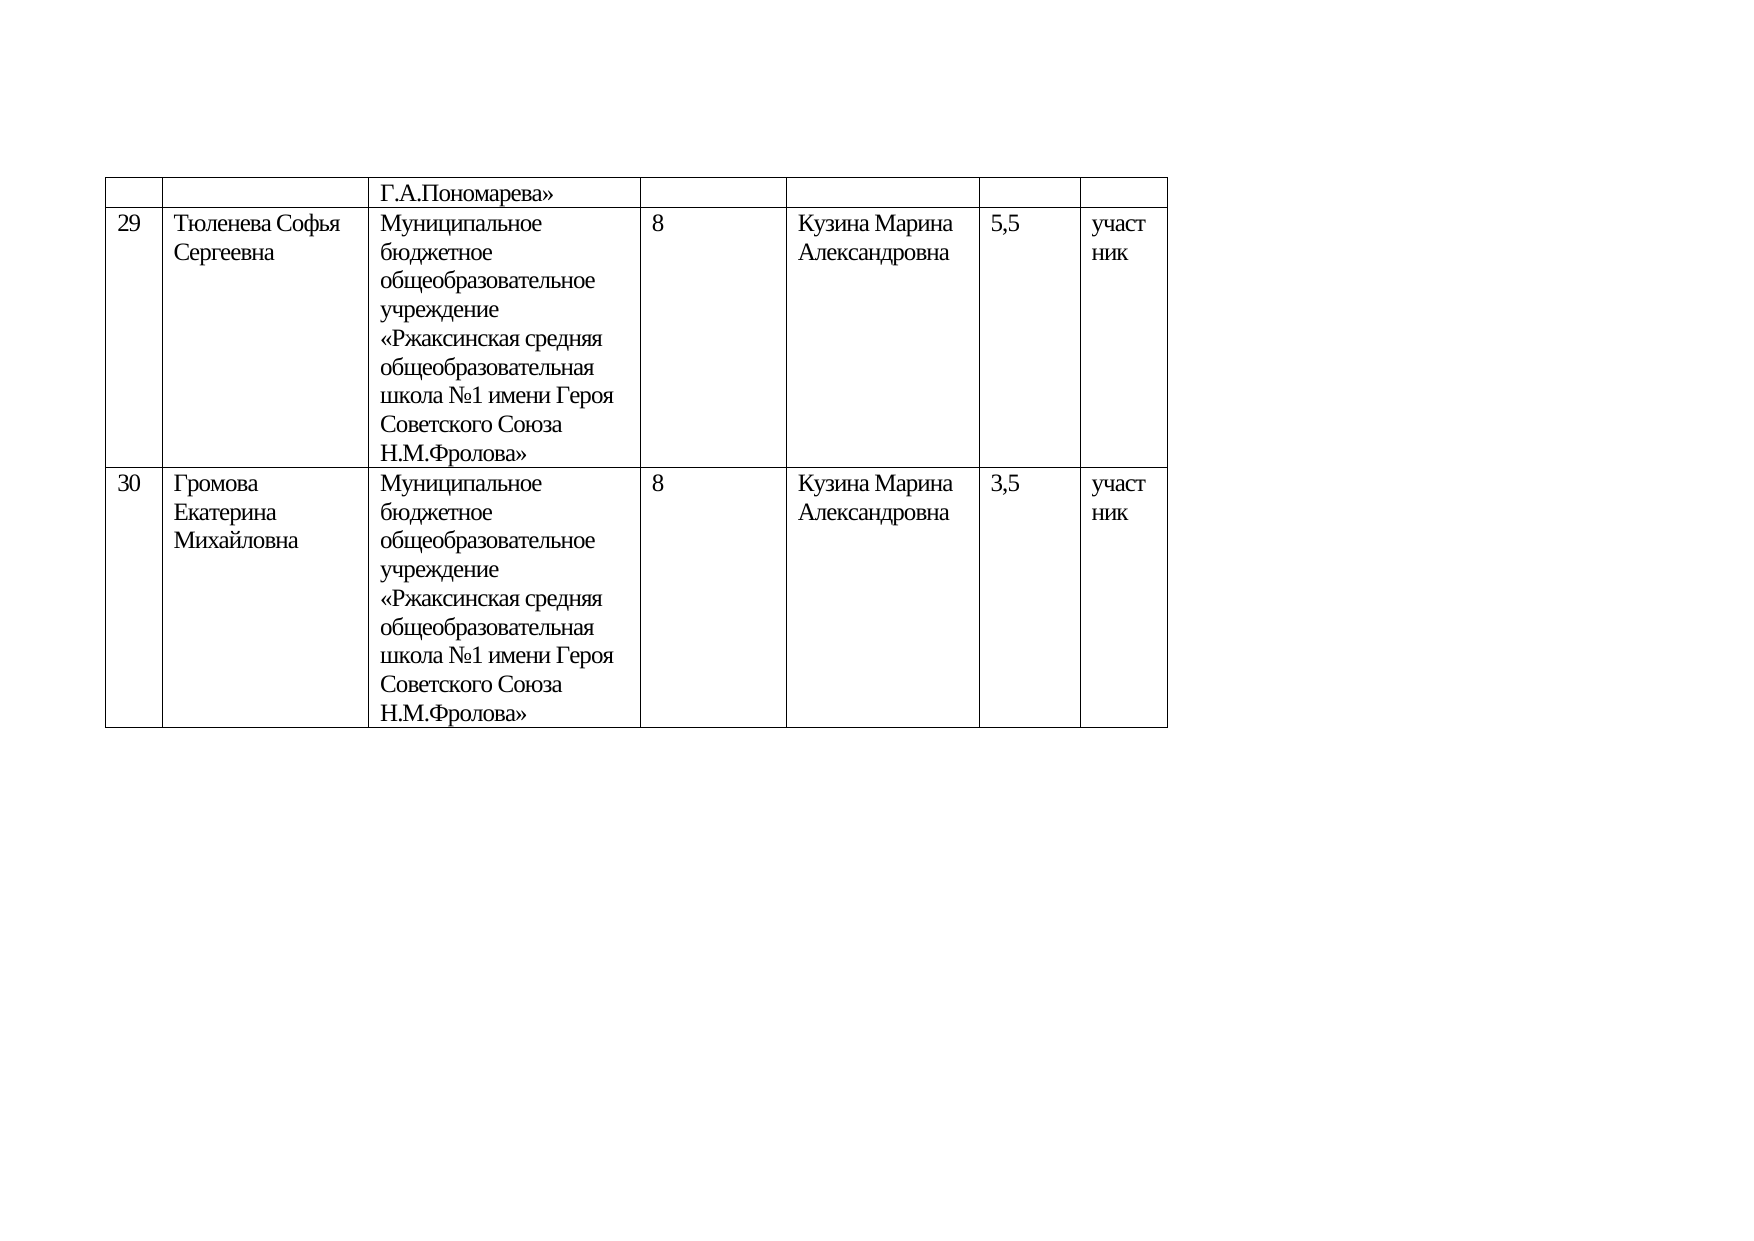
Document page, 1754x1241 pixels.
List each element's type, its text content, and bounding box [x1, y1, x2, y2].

table_cell [1081, 178, 1167, 207]
table_cell Громова Екатерина Михайловна [163, 468, 368, 727]
table_cell Муниципальное бюджетное общеобразовательное учреждение «Ржаксинская средняя общеобразовательная школа №1 имени Героя Советского Союза Н.М.Фролова» [369, 208, 640, 467]
table_cell [1168, 207, 1255, 467]
table_cell [163, 178, 368, 207]
table_cell [1168, 177, 1255, 207]
table_cell 8 [641, 208, 786, 467]
table_cell [1168, 467, 1255, 727]
table_cell участник [1081, 208, 1167, 467]
table_cell Муниципальное бюджетное общеобразовательное учреждение «Ржаксинская средняя общеобразовательная школа №1 имени Героя Советского Союза Н.М.Фролова» [369, 468, 640, 727]
table_cell участник [1081, 468, 1167, 727]
table_cell Кузина Марина Александровна [787, 468, 979, 727]
table_cell 29 [106, 208, 162, 467]
table_cell [787, 178, 979, 207]
table_cell Кузина Марина Александровна [787, 208, 979, 467]
table_cell 5,5 [980, 208, 1080, 467]
table_cell [980, 178, 1080, 207]
table_cell 30 [106, 468, 162, 727]
table_cell [641, 178, 786, 207]
table_cell 8 [641, 468, 786, 727]
table_cell 3,5 [980, 468, 1080, 727]
table_cell Г.А.Пономарева» [369, 178, 640, 207]
table_cell [106, 178, 162, 207]
table_cell Тюленева Софья Сергеевна [163, 208, 368, 467]
